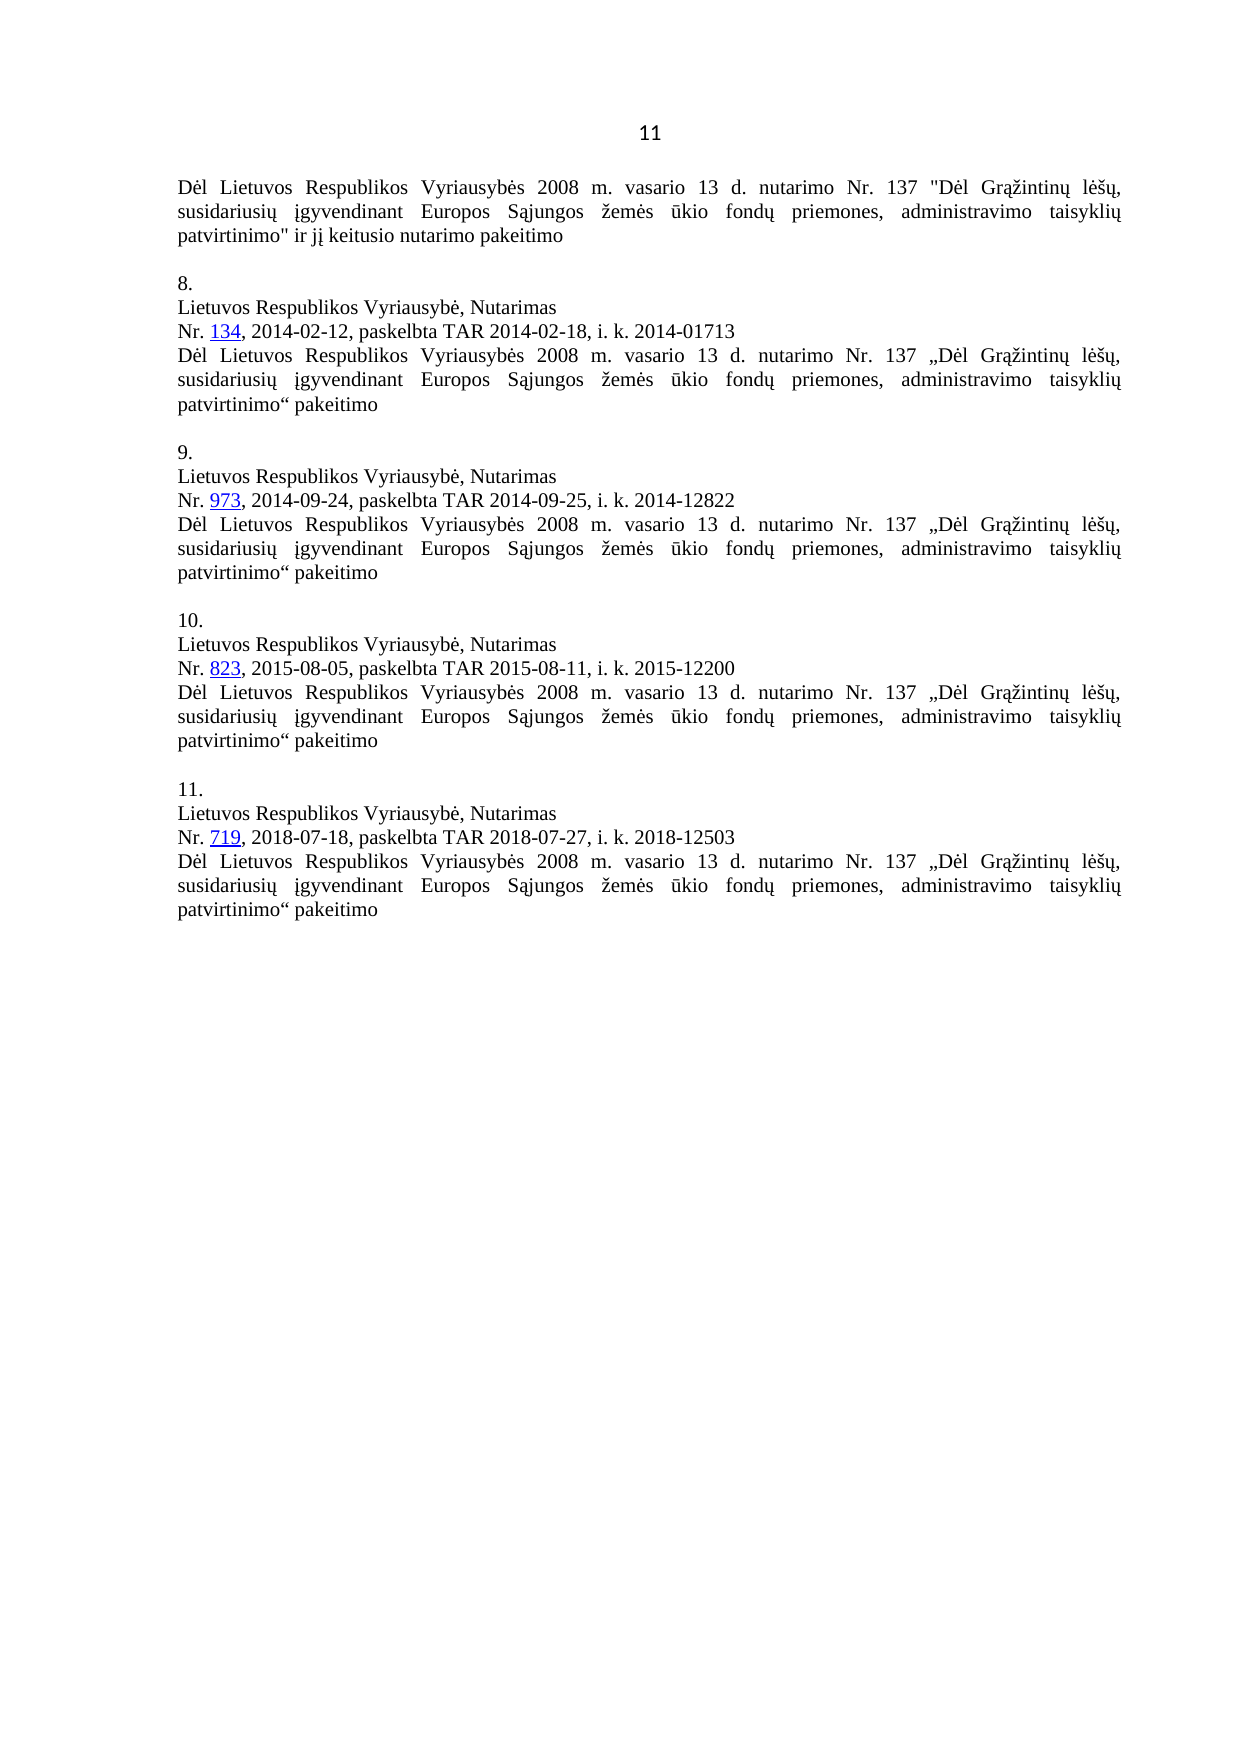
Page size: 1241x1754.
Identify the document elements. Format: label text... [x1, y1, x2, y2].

text Nr. 134, 2014-02-12, paskelbta TAR 2014-02-18, i. k. 2014-01713 [177, 319, 1122, 343]
text 8. [177, 271, 1122, 295]
text 9. [177, 439, 1122, 464]
text Dėl Lietuvos Respublikos Vyriausybės 2008 m. vasario 13 d. nutarimo Nr. 137 "Dėl Grąžintinų lėšų, susidariusių įgyvendinant Europos Sąjungos žemės ūkio fondų priemones, administravimo taisyklių patvirtinimo" ir jį keitusio nutarimo pakeitimo [177, 175, 1122, 247]
text Nr. 823, 2015-08-05, paskelbta TAR 2015-08-11, i. k. 2015-12200 [177, 656, 1122, 680]
text Lietuvos Respublikos Vyriausybė, Nutarimas [177, 464, 1122, 488]
text Lietuvos Respublikos Vyriausybė, Nutarimas [177, 801, 1122, 824]
text Lietuvos Respublikos Vyriausybė, Nutarimas [177, 632, 1122, 656]
text Dėl Lietuvos Respublikos Vyriausybės 2008 m. vasario 13 d. nutarimo Nr. 137 „Dėl Grąžintinų lėšų, susidariusių įgyvendinant Europos Sąjungos žemės ūkio fondų priemones, administravimo taisyklių patvirtinimo“ pakeitimo [177, 512, 1122, 584]
text Lietuvos Respublikos Vyriausybė, Nutarimas [177, 295, 1122, 319]
text 11. [177, 776, 1122, 801]
text Nr. 719, 2018-07-18, paskelbta TAR 2018-07-27, i. k. 2018-12503 [177, 824, 1122, 849]
text Dėl Lietuvos Respublikos Vyriausybės 2008 m. vasario 13 d. nutarimo Nr. 137 „Dėl Grąžintinų lėšų, susidariusių įgyvendinant Europos Sąjungos žemės ūkio fondų priemones, administravimo taisyklių patvirtinimo“ pakeitimo [177, 680, 1122, 752]
text Nr. 973, 2014-09-24, paskelbta TAR 2014-09-25, i. k. 2014-12822 [177, 488, 1122, 512]
text 10. [177, 608, 1122, 632]
text Dėl Lietuvos Respublikos Vyriausybės 2008 m. vasario 13 d. nutarimo Nr. 137 „Dėl Grąžintinų lėšų, susidariusių įgyvendinant Europos Sąjungos žemės ūkio fondų priemones, administravimo taisyklių patvirtinimo“ pakeitimo [177, 343, 1122, 416]
text Dėl Lietuvos Respublikos Vyriausybės 2008 m. vasario 13 d. nutarimo Nr. 137 „Dėl Grąžintinų lėšų, susidariusių įgyvendinant Europos Sąjungos žemės ūkio fondų priemones, administravimo taisyklių patvirtinimo“ pakeitimo [177, 849, 1122, 921]
